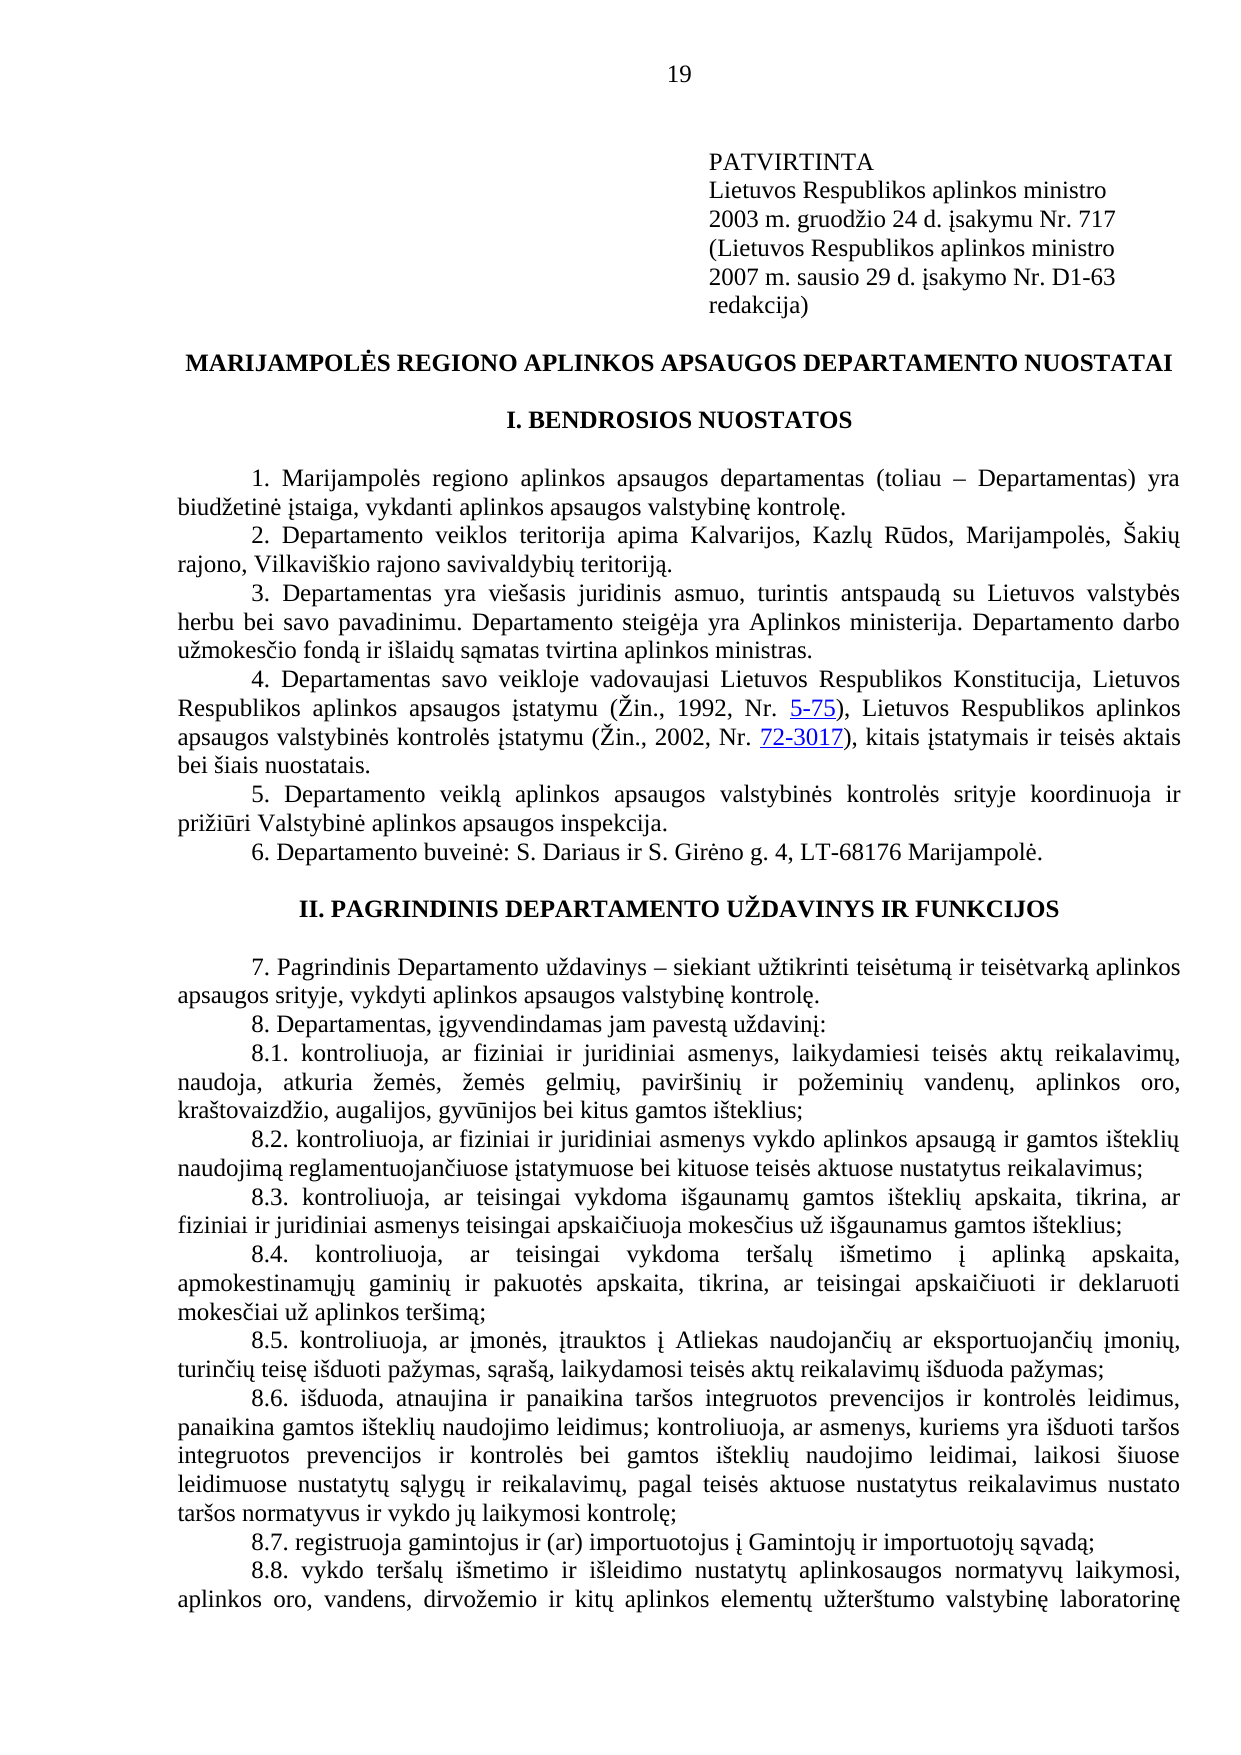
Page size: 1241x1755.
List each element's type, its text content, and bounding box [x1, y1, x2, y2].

text MARIJAMPOLĖS REGIONO APLINKOS APSAUGOS DEPARTAMENTO NUOSTATAI [177, 348, 1181, 377]
text 6. Departamento buveinė: S. Dariaus ir S. Girėno g. 4, LT-68176 Marijampolė. [177, 837, 1181, 866]
text 8.2. kontroliuoja, ar fiziniai ir juridiniai asmenys vykdo aplinkos apsaugą ir gamtos išteklių naudojimą reglamentuojančiuose įstatymuose bei kituose teisės aktuose nustatytus reikalavimus; [177, 1124, 1181, 1182]
text 8.6. išduoda, atnaujina ir panaikina taršos integruotos prevencijos ir kontrolės leidimus, panaikina gamtos išteklių naudojimo leidimus; kontroliuoja, ar asmenys, kuriems yra išduoti taršos integruotos prevencijos ir kontrolės bei gamtos išteklių naudojimo leidimai, laikosi šiuose leidimuose nustatytų sąlygų ir reikalavimų, pagal teisės aktuose nustatytus reikalavimus nustato taršos normatyvus ir vykdo jų laikymosi kontrolę; [177, 1383, 1181, 1527]
text 8.5. kontroliuoja, ar įmonės, įtrauktos į Atliekas naudojančių ar eksportuojančių įmonių, turinčių teisę išduoti pažymas, sąrašą, laikydamosi teisės aktų reikalavimų išduoda pažymas; [177, 1326, 1181, 1383]
text 2003 m. gruodžio 24 d. įsakymu Nr. 717 [177, 204, 1181, 233]
text 8.4. kontroliuoja, ar teisingai vykdoma teršalų išmetimo į aplinką apskaita, apmokestinamųjų gaminių ir pakuotės apskaita, tikrina, ar teisingai apskaičiuoti ir deklaruoti mokesčiai už aplinkos teršimą; [177, 1239, 1181, 1326]
text 8.8. vykdo teršalų išmetimo ir išleidimo nustatytų aplinkosaugos normatyvų laikymosi, aplinkos oro, vandens, dirvožemio ir kitų aplinkos elementų užterštumo valstybinę laboratorinę [177, 1556, 1181, 1613]
text 7. Pagrindinis Departamento uždavinys – siekiant užtikrinti teisėtumą ir teisėtvarką aplinkos apsaugos srityje, vykdyti aplinkos apsaugos valstybinę kontrolę. [177, 952, 1181, 1009]
text 8.7. registruoja gamintojus ir (ar) importuotojus į Gamintojų ir importuotojų sąvadą; [177, 1527, 1181, 1556]
text redakcija) [177, 291, 1181, 319]
text 4. Departamentas savo veikloje vadovaujasi Lietuvos Respublikos Konstitucija, Lietuvos Respublikos aplinkos apsaugos įstatymu (Žin., 1992, Nr. 5-75), Lietuvos Respublikos aplinkos apsaugos valstybinės kontrolės įstatymu (Žin., 2002, Nr. 72-3017), kitais įstatymais ir teisės aktais bei šiais nuostatais. [177, 664, 1181, 779]
text 8. Departamentas, įgyvendindamas jam pavestą uždavinį: [177, 1009, 1181, 1038]
text PATVIRTINTA [177, 147, 1181, 176]
text 1. Marijampolės regiono aplinkos apsaugos departamentas (toliau – Departamentas) yra biudžetinė įstaiga, vykdanti aplinkos apsaugos valstybinę kontrolę. [177, 463, 1181, 521]
text 2007 m. sausio 29 d. įsakymo Nr. D1-63 [177, 262, 1181, 291]
text 3. Departamentas yra viešasis juridinis asmuo, turintis antspaudą su Lietuvos valstybės herbu bei savo pavadinimu. Departamento steigėja yra Aplinkos ministerija. Departamento darbo užmokesčio fondą ir išlaidų sąmatas tvirtina aplinkos ministras. [177, 578, 1181, 664]
text 5. Departamento veiklą aplinkos apsaugos valstybinės kontrolės srityje koordinuoja ir prižiūri Valstybinė aplinkos apsaugos inspekcija. [177, 779, 1181, 837]
text 8.1. kontroliuoja, ar fiziniai ir juridiniai asmenys, laikydamiesi teisės aktų reikalavimų, naudoja, atkuria žemės, žemės gelmių, paviršinių ir požeminių vandenų, aplinkos oro, kraštovaizdžio, augalijos, gyvūnijos bei kitus gamtos išteklius; [177, 1038, 1181, 1124]
text (Lietuvos Respublikos aplinkos ministro [177, 233, 1181, 262]
text 2. Departamento veiklos teritorija apima Kalvarijos, Kazlų Rūdos, Marijampolės, Šakių rajono, Vilkaviškio rajono savivaldybių teritoriją. [177, 521, 1181, 578]
text I. BENDROSIOS NUOSTATOS [177, 406, 1181, 434]
text Lietuvos Respublikos aplinkos ministro [177, 176, 1181, 204]
text 8.3. kontroliuoja, ar teisingai vykdoma išgaunamų gamtos išteklių apskaita, tikrina, ar fiziniai ir juridiniai asmenys teisingai apskaičiuoja mokesčius už išgaunamus gamtos išteklius; [177, 1182, 1181, 1239]
text II. PAGRINDINIS DEPARTAMENTO UŽDAVINYS IR FUNKCIJOS [177, 894, 1181, 923]
